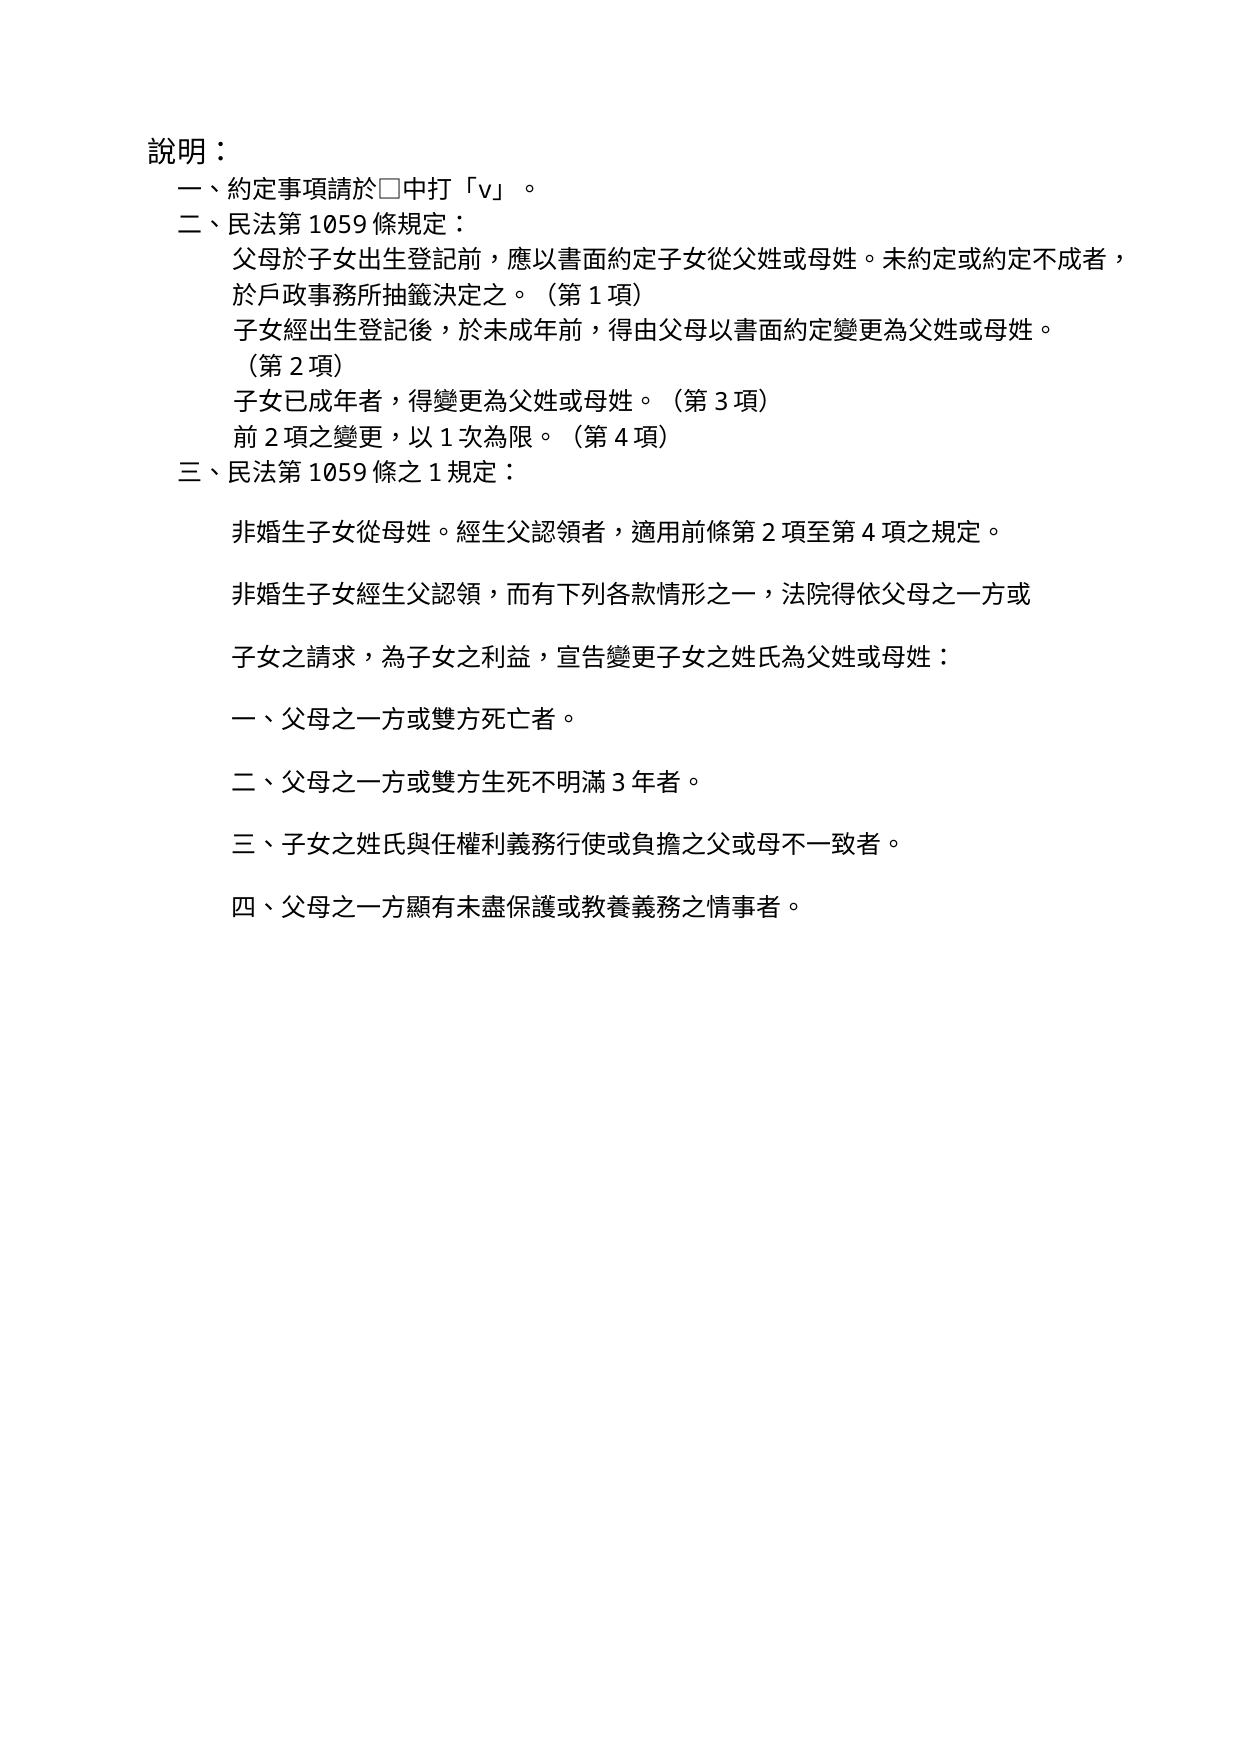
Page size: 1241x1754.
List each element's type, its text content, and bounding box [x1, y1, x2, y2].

text 父母於子女出生登記前，應以書面約定子女從父姓或母姓。未約定或約定不成者，於戶政事務所抽籤決定之。（第1項） [232, 241, 1122, 311]
text 一、約定事項請於□中打「v」。 [177, 170, 1122, 205]
text 非婚生子女經生父認領，而有下列各款情形之一，法院得依父母之一方或 [231, 551, 1122, 613]
text 說明： [148, 134, 1122, 170]
text 二、民法第1059條規定： [177, 205, 1122, 241]
text 前2項之變更，以1次為限。（第4項） [218, 418, 1122, 453]
text 非婚生子女從母姓。經生父認領者，適用前條第2項至第4項之規定。 [231, 488, 1122, 551]
text 二、父母之一方或雙方生死不明滿3年者。 [231, 738, 1122, 801]
text 子女經出生登記後，於未成年前，得由父母以書面約定變更為父姓或母姓。 [218, 311, 1122, 347]
text 一、父母之一方或雙方死亡者。 [231, 676, 1122, 738]
text 子女已成年者，得變更為父姓或母姓。（第3項） [218, 382, 1122, 418]
text （第2項） [218, 347, 1122, 382]
text 子女之請求，為子女之利益，宣告變更子女之姓氏為父姓或母姓： [231, 613, 1122, 676]
text 三、子女之姓氏與任權利義務行使或負擔之父或母不一致者。 [231, 801, 1122, 863]
text 三、民法第1059條之1規定： [177, 453, 1122, 488]
text 四、父母之一方顯有未盡保護或教養義務之情事者。 [231, 863, 1122, 926]
